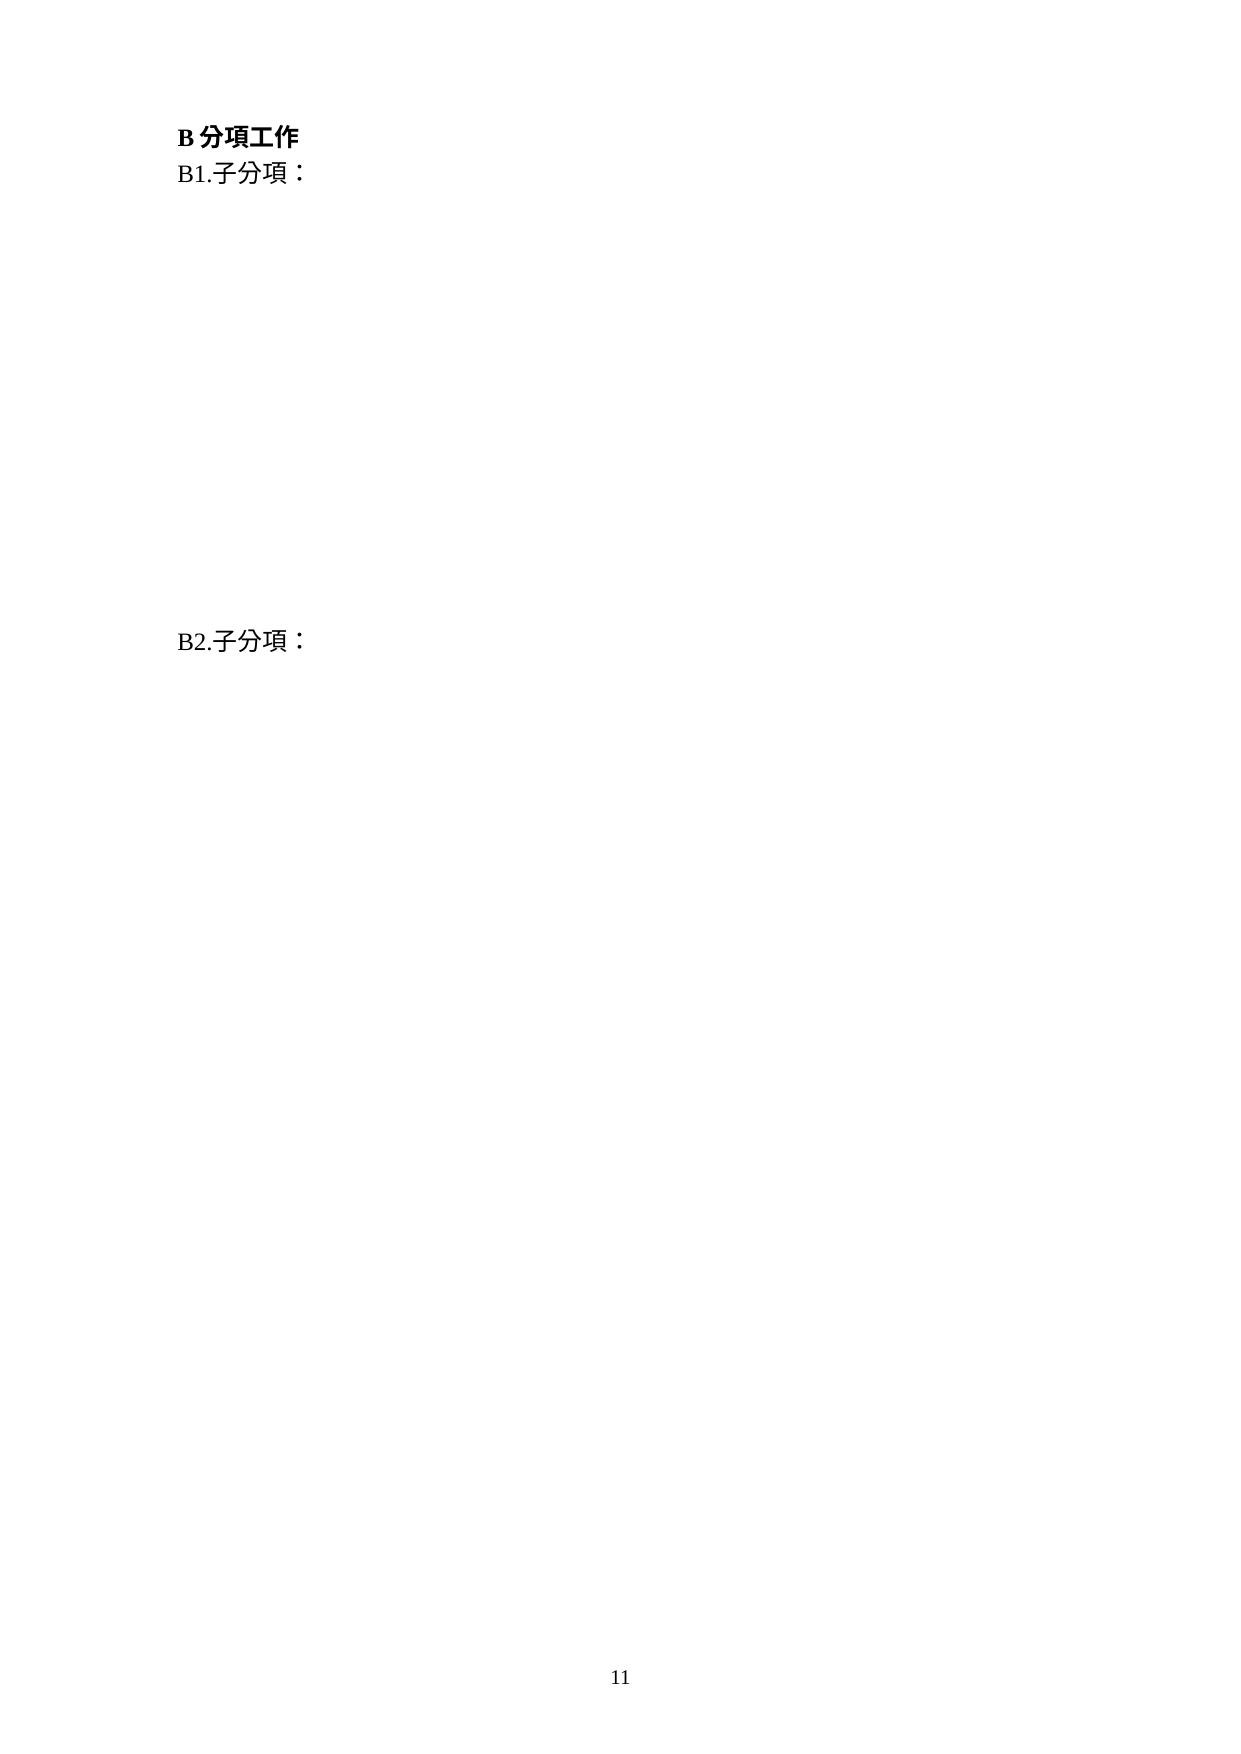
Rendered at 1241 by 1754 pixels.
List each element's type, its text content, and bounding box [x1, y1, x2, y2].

text B2.子分項： [118, 621, 1122, 657]
text B1.子分項： [118, 154, 1122, 190]
text B分項工作 [118, 117, 1122, 154]
